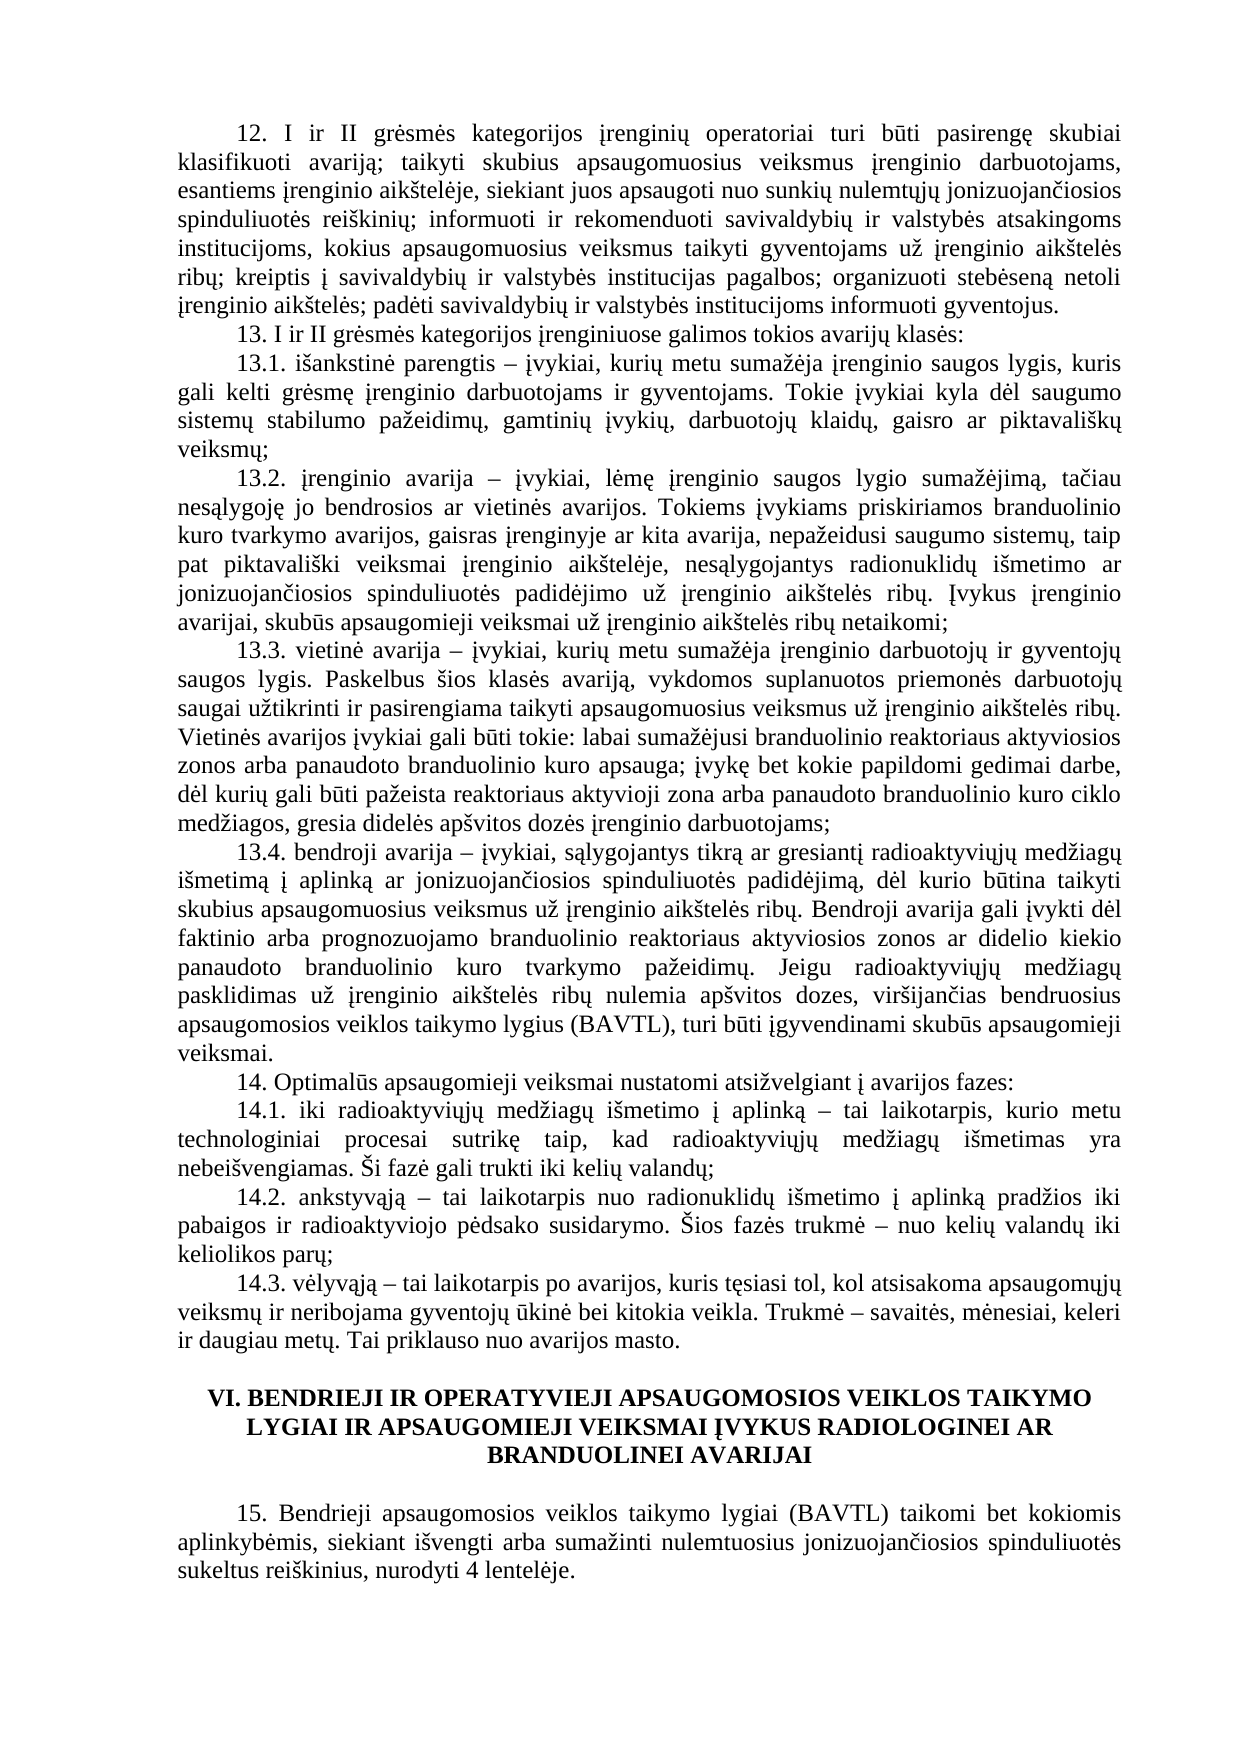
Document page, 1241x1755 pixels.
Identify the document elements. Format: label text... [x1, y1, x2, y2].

text 14. Optimalūs apsaugomieji veiksmai nustatomi atsižvelgiant į avarijos fazes: [177, 1067, 1122, 1096]
text 13.4. bendroji avarija – įvykiai, sąlygojantys tikrą ar gresiantį radioaktyviųjų medžiagų išmetimą į aplinką ar jonizuojančiosios spinduliuotės padidėjimą, dėl kurio būtina taikyti skubius apsaugomuosius veiksmus už įrenginio aikštelės ribų. Bendroji avarija gali įvykti dėl faktinio arba prognozuojamo branduolinio reaktoriaus aktyviosios zonos ar didelio kiekio panaudoto branduolinio kuro tvarkymo pažeidimų. Jeigu radioaktyviųjų medžiagų pasklidimas už įrenginio aikštelės ribų nulemia apšvitos dozes, viršijančias bendruosius apsaugomosios veiklos taikymo lygius (BAVTL), turi būti įgyvendinami skubūs apsaugomieji veiksmai. [177, 837, 1122, 1067]
text VI. BENDRIEJI IR OPERATYVIEJI APSAUGOMOSIOS VEIKLOS TAIKYMO LYGIAI IR APSAUGOMIEJI VEIKSMAI įvykus RADIOLOGINei AR BRANDUOLINei AVARIJai [177, 1383, 1122, 1469]
text 15. Bendrieji apsaugomosios veiklos taikymo lygiai (BAVTL) taikomi bet kokiomis aplinkybėmis, siekiant išvengti arba sumažinti nulemtuosius jonizuojančiosios spinduliuotės sukeltus reiškinius, nurodyti 4 lentelėje. [177, 1498, 1122, 1584]
text 14.1. iki radioaktyviųjų medžiagų išmetimo į aplinką – tai laikotarpis, kurio metu technologiniai procesai sutrikę taip, kad radioaktyviųjų medžiagų išmetimas yra nebeišvengiamas. Ši fazė gali trukti iki kelių valandų; [177, 1096, 1122, 1182]
text 14.3. vėlyvąją – tai laikotarpis po avarijos, kuris tęsiasi tol, kol atsisakoma apsaugomųjų veiksmų ir neribojama gyventojų ūkinė bei kitokia veikla. Trukmė – savaitės, mėnesiai, keleri ir daugiau metų. Tai priklauso nuo avarijos masto. [177, 1268, 1122, 1354]
text 13.3. vietinė avarija – įvykiai, kurių metu sumažėja įrenginio darbuotojų ir gyventojų saugos lygis. Paskelbus šios klasės avariją, vykdomos suplanuotos priemonės darbuotojų saugai užtikrinti ir pasirengiama taikyti apsaugomuosius veiksmus už įrenginio aikštelės ribų. Vietinės avarijos įvykiai gali būti tokie: labai sumažėjusi branduolinio reaktoriaus aktyviosios zonos arba panaudoto branduolinio kuro apsauga; įvykę bet kokie papildomi gedimai darbe, dėl kurių gali būti pažeista reaktoriaus aktyvioji zona arba panaudoto branduolinio kuro ciklo medžiagos, gresia didelės apšvitos dozės įrenginio darbuotojams; [177, 636, 1122, 837]
text 13.1. išankstinė parengtis – įvykiai, kurių metu sumažėja įrenginio saugos lygis, kuris gali kelti grėsmę įrenginio darbuotojams ir gyventojams. Tokie įvykiai kyla dėl saugumo sistemų stabilumo pažeidimų, gamtinių įvykių, darbuotojų klaidų, gaisro ar piktavališkų veiksmų; [177, 348, 1122, 463]
text 12. I ir II grėsmės kategorijos įrenginių operatoriai turi būti pasirengę skubiai klasifikuoti avariją; taikyti skubius apsaugomuosius veiksmus įrenginio darbuotojams, esantiems įrenginio aikštelėje, siekiant juos apsaugoti nuo sunkių nulemtųjų jonizuojančiosios spinduliuotės reiškinių; informuoti ir rekomenduoti savivaldybių ir valstybės atsakingoms institucijoms, kokius apsaugomuosius veiksmus taikyti gyventojams už įrenginio aikštelės ribų; kreiptis į savivaldybių ir valstybės institucijas pagalbos; organizuoti stebėseną netoli įrenginio aikštelės; padėti savivaldybių ir valstybės institucijoms informuoti gyventojus. [177, 118, 1122, 319]
text 14.2. ankstyvąją – tai laikotarpis nuo radionuklidų išmetimo į aplinką pradžios iki pabaigos ir radioaktyviojo pėdsako susidarymo. Šios fazės trukmė – nuo kelių valandų iki keliolikos parų; [177, 1182, 1122, 1268]
text 13. I ir II grėsmės kategorijos įrenginiuose galimos tokios avarijų klasės: [177, 319, 1122, 348]
text 13.2. įrenginio avarija – įvykiai, lėmę įrenginio saugos lygio sumažėjimą, tačiau nesąlygoję jo bendrosios ar vietinės avarijos. Tokiems įvykiams priskiriamos branduolinio kuro tvarkymo avarijos, gaisras įrenginyje ar kita avarija, nepažeidusi saugumo sistemų, taip pat piktavališki veiksmai įrenginio aikštelėje, nesąlygojantys radionuklidų išmetimo ar jonizuojančiosios spinduliuotės padidėjimo už įrenginio aikštelės ribų. Įvykus įrenginio avarijai, skubūs apsaugomieji veiksmai už įrenginio aikštelės ribų netaikomi; [177, 463, 1122, 636]
